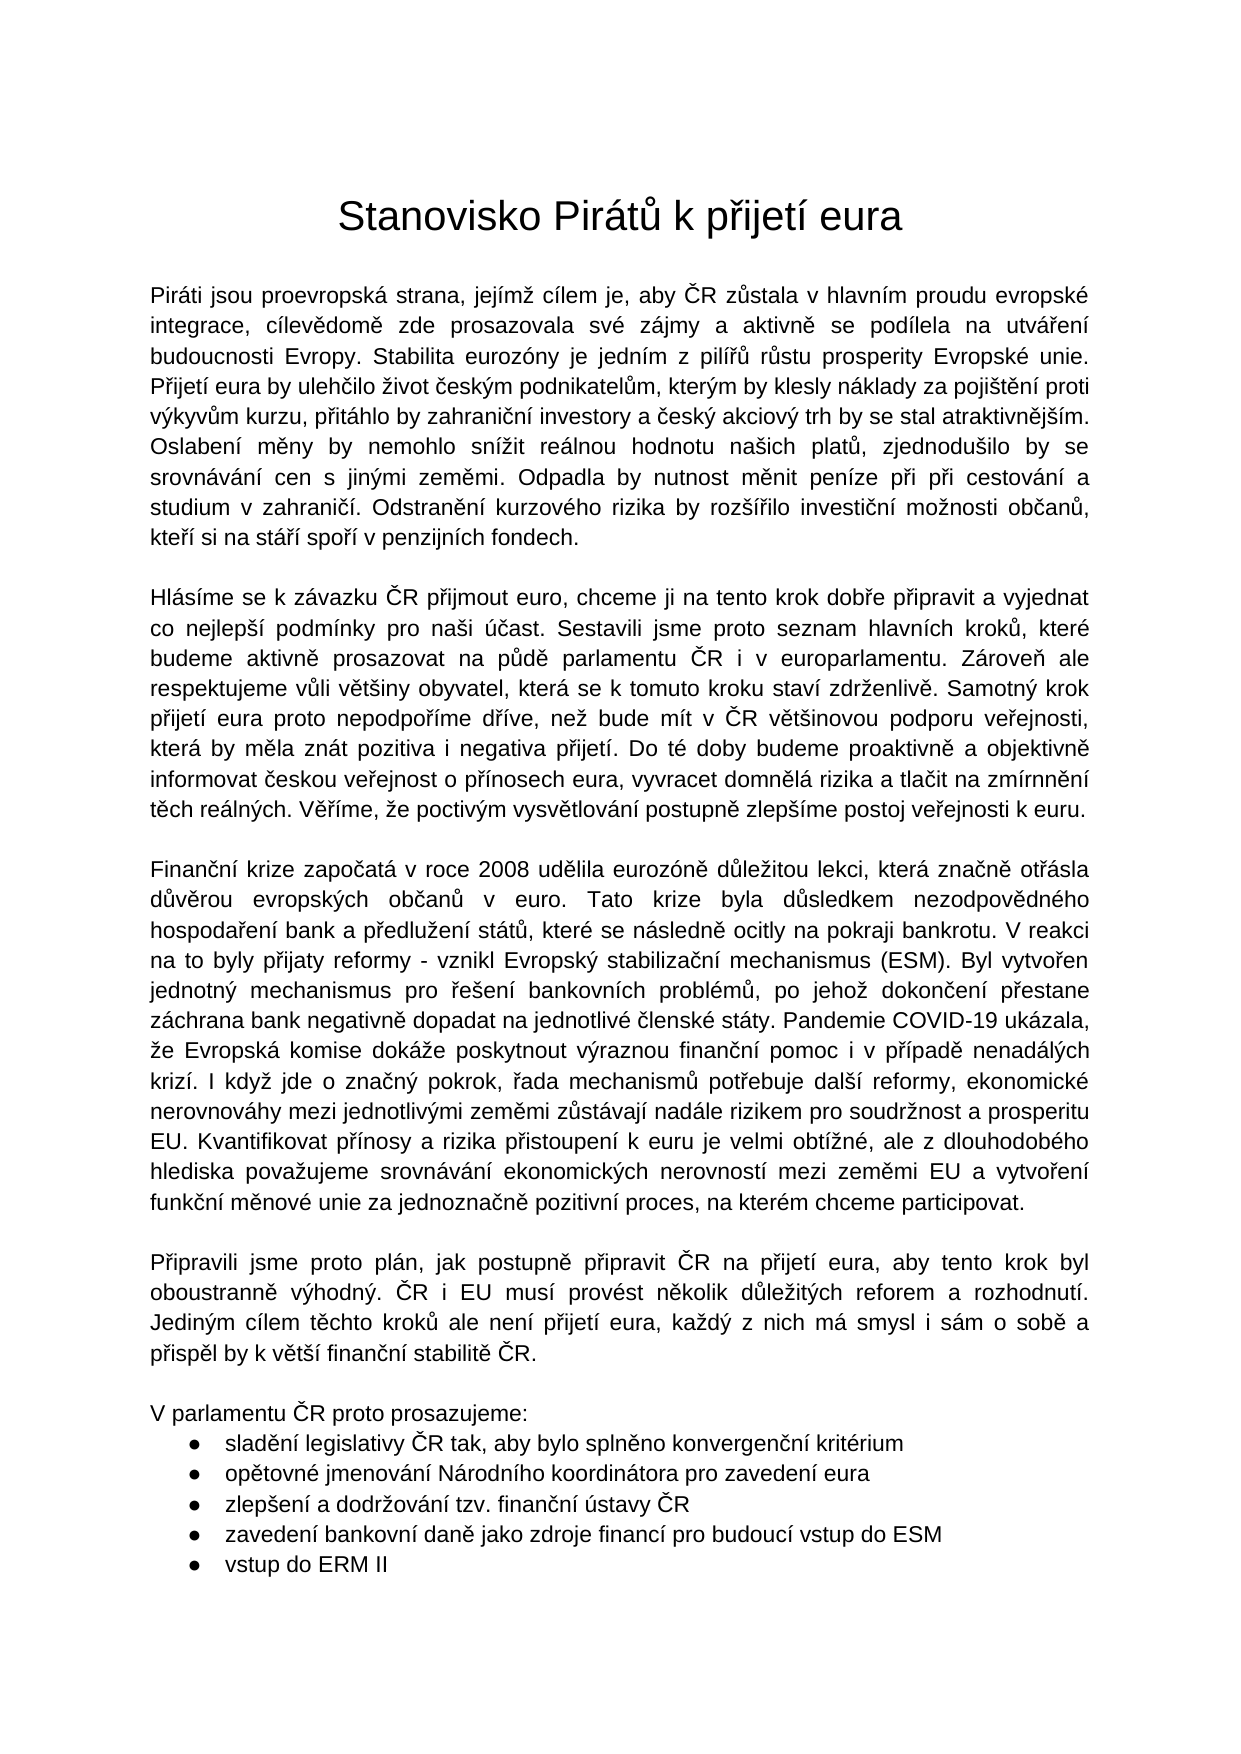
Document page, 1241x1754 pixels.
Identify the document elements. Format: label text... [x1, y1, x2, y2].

list opětovné jmenování Národního koordinátora pro zavedení eura [187, 1460, 1090, 1487]
list zlepšení a dodržování tzv. finanční ústavy ČR [187, 1491, 1090, 1517]
text Hlásíme se k závazku ČR přijmout euro, chceme ji na tento krok dobře připravit a vyjednat co nejlepší podmínky pro naši účast. Sestavili jsme proto seznam hlavních kroků, které budeme aktivně prosazovat na půdě parlamentu ČR i v europarlamentu. Zároveň ale respektujeme vůli většiny obyvatel, která se k tomuto kroku staví zdrženlivě. Samotný krok přijetí eura proto nepodpoříme dříve, než bude mít v ČR většinovou podporu veřejnosti, která by měla znát pozitiva i negativa přijetí. Do té doby budeme proaktivně a objektivně informovat českou veřejnost o přínosech eura, vyvracet domnělá rizika a tlačit na zmírnnění těch reálných. Věříme, že poctivým vysvětlování postupně zlepšíme postoj veřejnosti k euru. [150, 584, 1090, 822]
list vstup do ERM II [187, 1551, 1090, 1577]
list zavedení bankovní daně jako zdroje financí pro budoucí vstup do ESM [187, 1521, 1090, 1547]
text Piráti jsou proevropská strana, jejímž cílem je, aby ČR zůstala v hlavním proudu evropské integrace, cílevědomě zde prosazovala své zájmy a aktivně se podílela na utváření budoucnosti Evropy. Stabilita eurozóny je jedním z pilířů růstu prosperity Evropské unie. Přijetí eura by ulehčilo život českým podnikatelům, kterým by klesly náklady za pojištění proti výkyvům kurzu, přitáhlo by zahraniční investory a český akciový trh by se stal atraktivnějším. Oslabení měny by nemohlo snížit reálnou hodnotu našich platů, zjednodušilo by se srovnávání cen s jinými zeměmi. Odpadla by nutnost měnit peníze při při cestování a studium v zahraničí. Odstranění kurzového rizika by rozšířilo investiční možnosti občanů, kteří si na stáří spoří v penzijních fondech. [150, 282, 1090, 550]
list sladění legislativy ČR tak, aby bylo splněno konvergenční kritérium [187, 1430, 1090, 1457]
text V parlamentu ČR proto prosazujeme: [150, 1400, 1090, 1426]
subtitle Stanovisko Pirátů k přijetí eura [150, 192, 1090, 239]
text Finanční krize započatá v roce 2008 udělila eurozóně důležitou lekci, která značně otřásla důvěrou evropských občanů v euro. Tato krize byla důsledkem nezodpovědného hospodaření bank a předlužení států, které se následně ocitly na pokraji bankrotu. V reakci na to byly přijaty reformy - vznikl Evropský stabilizační mechanismus (ESM). Byl vytvořen jednotný mechanismus pro řešení bankovních problémů, po jehož dokončení přestane záchrana bank negativně dopadat na jednotlivé členské státy. Pandemie COVID-19 ukázala, že Evropská komise dokáže poskytnout výraznou finanční pomoc i v případě nenadálých krizí. I když jde o značný pokrok, řada mechanismů potřebuje další reformy, ekonomické nerovnováhy mezi jednotlivými zeměmi zůstávají nadále rizikem pro soudržnost a prosperitu EU. Kvantifikovat přínosy a rizika přistoupení k euru je velmi obtížné, ale z dlouhodobého hlediska považujeme srovnávání ekonomických nerovností mezi zeměmi EU a vytvoření funkční měnové unie za jednoznačně pozitivní proces, na kterém chceme participovat. [150, 856, 1090, 1215]
text Připravili jsme proto plán, jak postupně připravit ČR na přijetí eura, aby tento krok byl oboustranně výhodný. ČR i EU musí provést několik důležitých reforem a rozhodnutí. Jediným cílem těchto kroků ale není přijetí eura, každý z nich má smysl i sám o sobě a přispěl by k větší finanční stabilitě ČR. [150, 1249, 1090, 1366]
